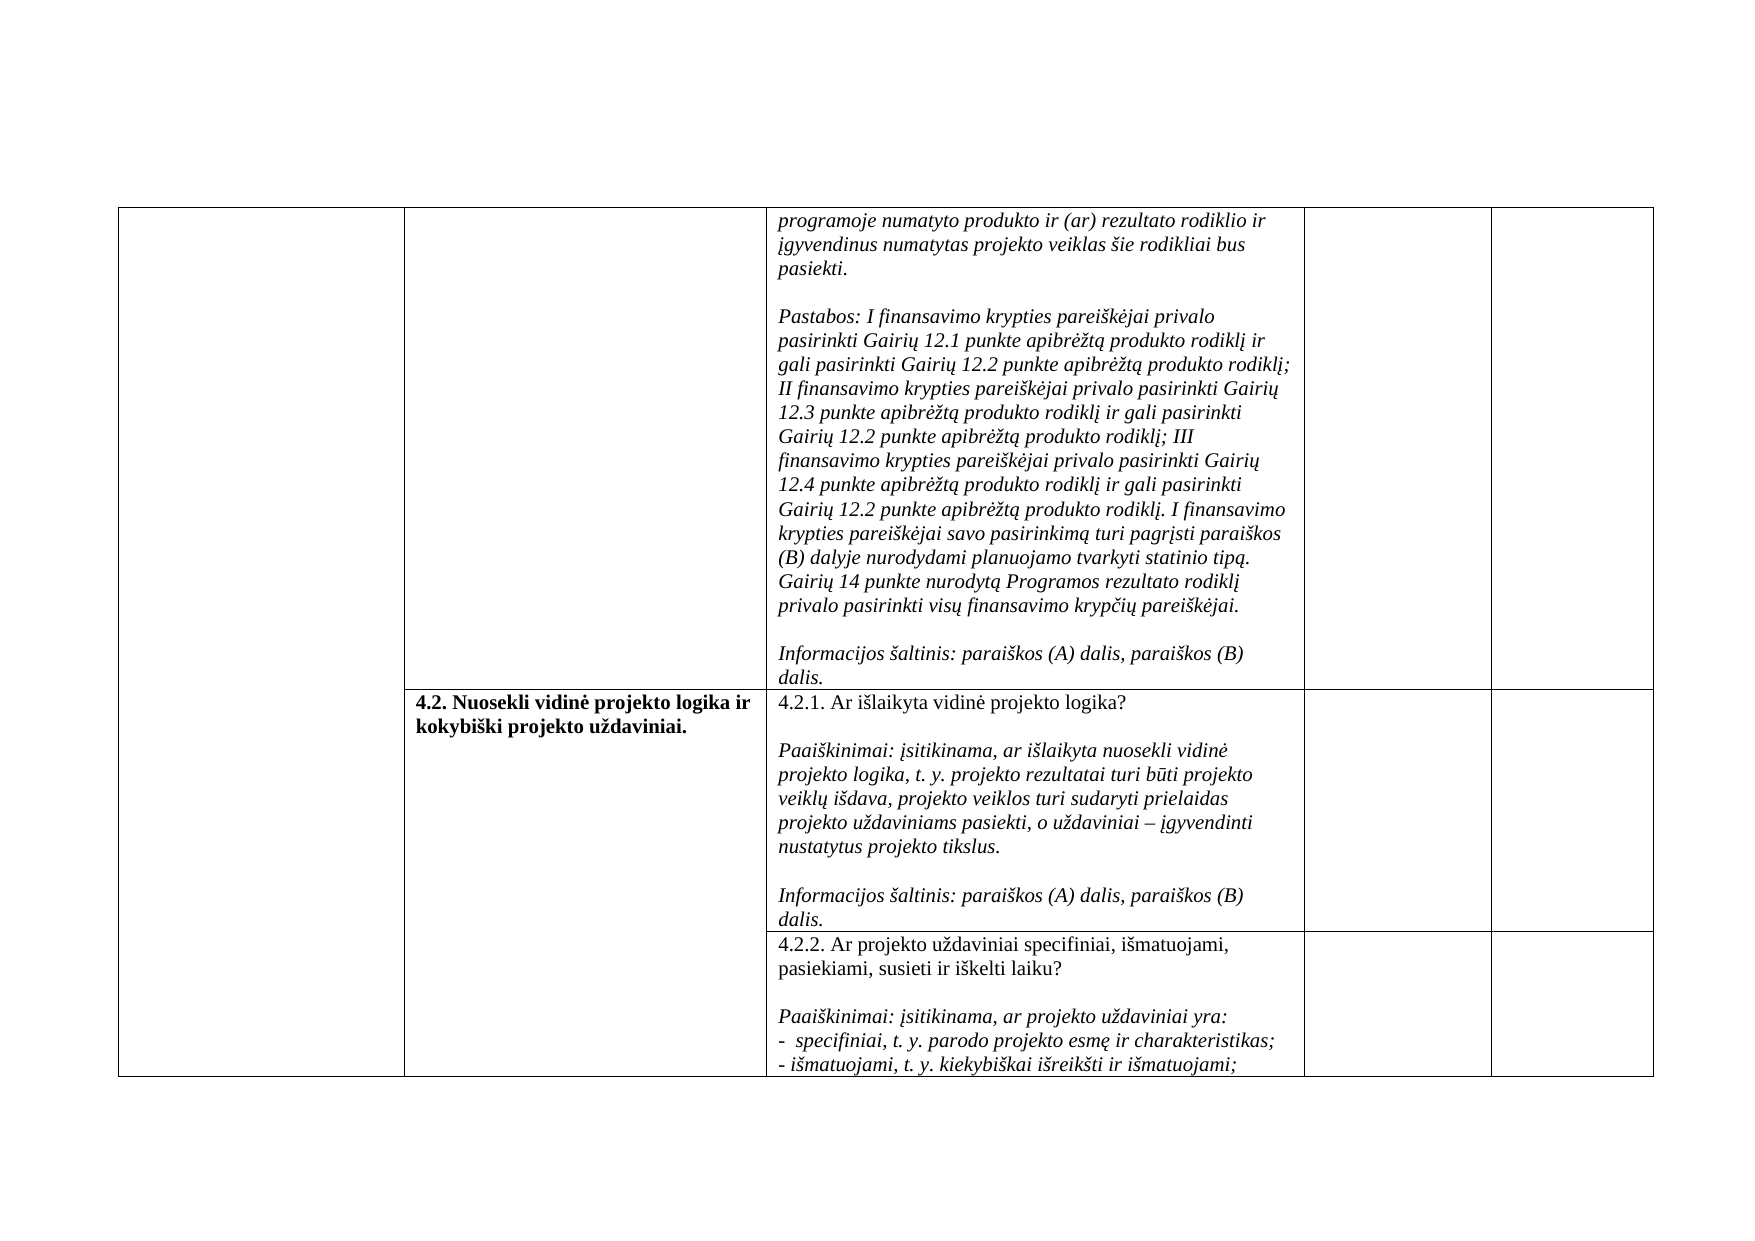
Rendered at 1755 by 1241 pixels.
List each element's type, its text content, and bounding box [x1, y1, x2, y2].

table_cell [1305, 690, 1491, 931]
table_cell 4.2.2. Ar projekto uždaviniai specifiniai, išmatuojami, pasiekiami, susieti ir iškelti laiku? Paaiškinimai: įsitikinama, ar projekto uždaviniai yra: - specifiniai, t. y. parodo projekto esmę ir charakteristikas; - išmatuojami, t. y. kiekybiškai išreikšti ir išmatuojami; [767, 932, 1304, 1076]
table_cell [1492, 932, 1653, 1076]
table_cell [405, 208, 766, 689]
table_cell [1305, 208, 1491, 689]
table_cell programoje numatyto produkto ir (ar) rezultato rodiklio ir įgyvendinus numatytas projekto veiklas šie rodikliai bus pasiekti. Pastabos: I finansavimo krypties pareiškėjai privalo pasirinkti Gairių 12.1 punkte apibrėžtą produkto rodiklį ir gali pasirinkti Gairių 12.2 punkte apibrėžtą produkto rodiklį; II finansavimo krypties pareiškėjai privalo pasirinkti Gairių 12.3 punkte apibrėžtą produkto rodiklį ir gali pasirinkti Gairių 12.2 punkte apibrėžtą produkto rodiklį; III finansavimo krypties pareiškėjai privalo pasirinkti Gairių 12.4 punkte apibrėžtą produkto rodiklį ir gali pasirinkti Gairių 12.2 punkte apibrėžtą produkto rodiklį. I finansavimo krypties pareiškėjai savo pasirinkimą turi pagrįsti paraiškos (B) dalyje nurodydami planuojamo tvarkyti statinio tipą. Gairių 14 punkte nurodytą Programos rezultato rodiklį privalo pasirinkti visų finansavimo krypčių pareiškėjai. Informacijos šaltinis: paraiškos (A) dalis, paraiškos (B) dalis. [767, 208, 1304, 689]
table_cell 4.2. Nuosekli vidinė projekto logika ir kokybiški projekto uždaviniai. [405, 690, 766, 1076]
table_cell [119, 208, 404, 1076]
table_cell 4.2.1. Ar išlaikyta vidinė projekto logika? Paaiškinimai: įsitikinama, ar išlaikyta nuosekli vidinė projekto logika, t. y. projekto rezultatai turi būti projekto veiklų išdava, projekto veiklos turi sudaryti prielaidas projekto uždaviniams pasiekti, o uždaviniai – įgyvendinti nustatytus projekto tikslus. Informacijos šaltinis: paraiškos (A) dalis, paraiškos (B) dalis. [767, 690, 1304, 931]
table_cell [1492, 208, 1653, 689]
table_cell [1492, 690, 1653, 931]
table_cell [1305, 932, 1491, 1076]
